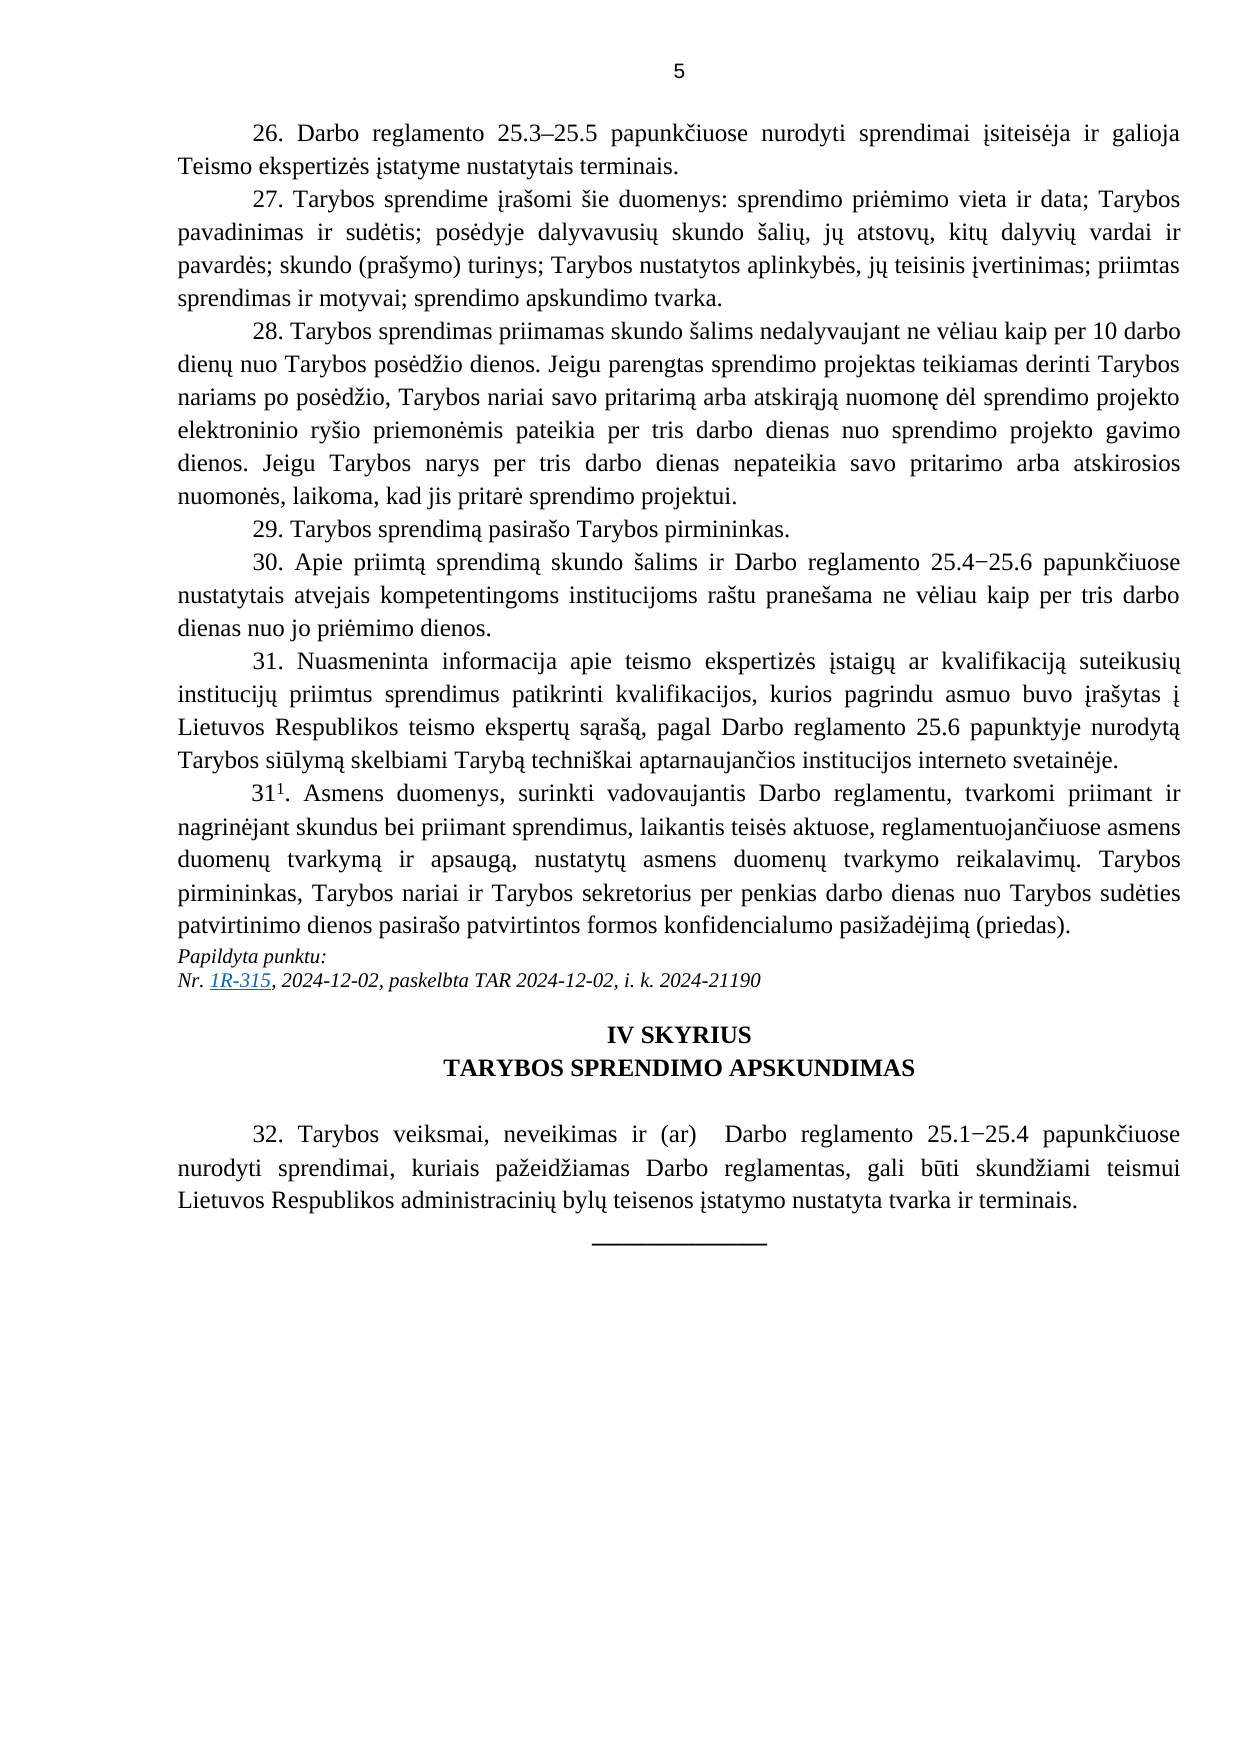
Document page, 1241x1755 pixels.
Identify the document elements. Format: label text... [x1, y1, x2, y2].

text 27. Tarybos sprendime įrašomi šie duomenys: sprendimo priėmimo vieta ir data; Tarybos pavadinimas ir sudėtis; posėdyje dalyvavusių skundo šalių, jų atstovų, kitų dalyvių vardai ir pavardės; skundo (prašymo) turinys; Tarybos nustatytos aplinkybės, jų teisinis įvertinimas; priimtas sprendimas ir motyvai; sprendimo apskundimo tvarka. [177, 184, 1181, 312]
text 28. Tarybos sprendimas priimamas skundo šalims nedalyvaujant ne vėliau kaip per 10 darbo dienų nuo Tarybos posėdžio dienos. Jeigu parengtas sprendimo projektas teikiamas derinti Tarybos nariams po posėdžio, Tarybos nariai savo pritarimą arba atskirąją nuomonę dėl sprendimo projekto elektroninio ryšio priemonėmis pateikia per tris darbo dienas nuo sprendimo projekto gavimo dienos. Jeigu Tarybos narys per tris darbo dienas nepateikia savo pritarimo arba atskirosios nuomonės, laikoma, kad jis pritarė sprendimo projektui. [177, 316, 1181, 510]
text 26. Darbo reglamento 25.3–25.5 papunkčiuose nurodyti sprendimai įsiteisėja ir galioja Teismo ekspertizės įstatyme nustatytais terminais. [177, 118, 1181, 180]
text 311. Asmens duomenys, surinkti vadovaujantis Darbo reglamentu, tvarkomi priimant ir nagrinėjant skundus bei priimant sprendimus, laikantis teisės aktuose, reglamentuojančiuose asmens duomenų tvarkymą ir apsaugą, nustatytų asmens duomenų tvarkymo reikalavimų. Tarybos pirmininkas, Tarybos nariai ir Tarybos sekretorius per penkias darbo dienas nuo Tarybos sudėties patvirtinimo dienos pasirašo patvirtintos formos konfidencialumo pasižadėjimą (priedas). [177, 778, 1181, 939]
text IV SKYRIUS [177, 1021, 1181, 1049]
text 32. Tarybos veiksmai, neveikimas ir (ar) Darbo reglamento 25.1−25.4 papunkčiuose nurodyti sprendimai, kuriais pažeidžiamas Darbo reglamentas, gali būti skundžiami teismui Lietuvos Respublikos administracinių bylų teisenos įstatymo nustatyta tvarka ir terminais. [177, 1119, 1181, 1214]
text TARYBOS SPRENDIMO APSKUNDIMAS [177, 1053, 1181, 1082]
text ______________ [177, 1219, 1181, 1247]
text 30. Apie priimtą sprendimą skundo šalims ir Darbo reglamento 25.4−25.6 papunkčiuose nustatytais atvejais kompetentingoms institucijoms raštu pranešama ne vėliau kaip per tris darbo dienas nuo jo priėmimo dienos. [177, 547, 1181, 642]
text Nr. 1R-315, 2024-12-02, paskelbta TAR 2024-12-02, i. k. 2024-21190 [177, 968, 1181, 992]
text Papildyta punktu: [177, 944, 1181, 968]
text 31. Nuasmeninta informacija apie teismo ekspertizės įstaigų ar kvalifikaciją suteikusių institucijų priimtus sprendimus patikrinti kvalifikacijos, kurios pagrindu asmuo buvo įrašytas į Lietuvos Respublikos teismo ekspertų sąrašą, pagal Darbo reglamento 25.6 papunktyje nurodytą Tarybos siūlymą skelbiami Tarybą techniškai aptarnaujančios institucijos interneto svetainėje. [177, 646, 1181, 774]
text 29. Tarybos sprendimą pasirašo Tarybos pirmininkas. [177, 514, 1181, 543]
